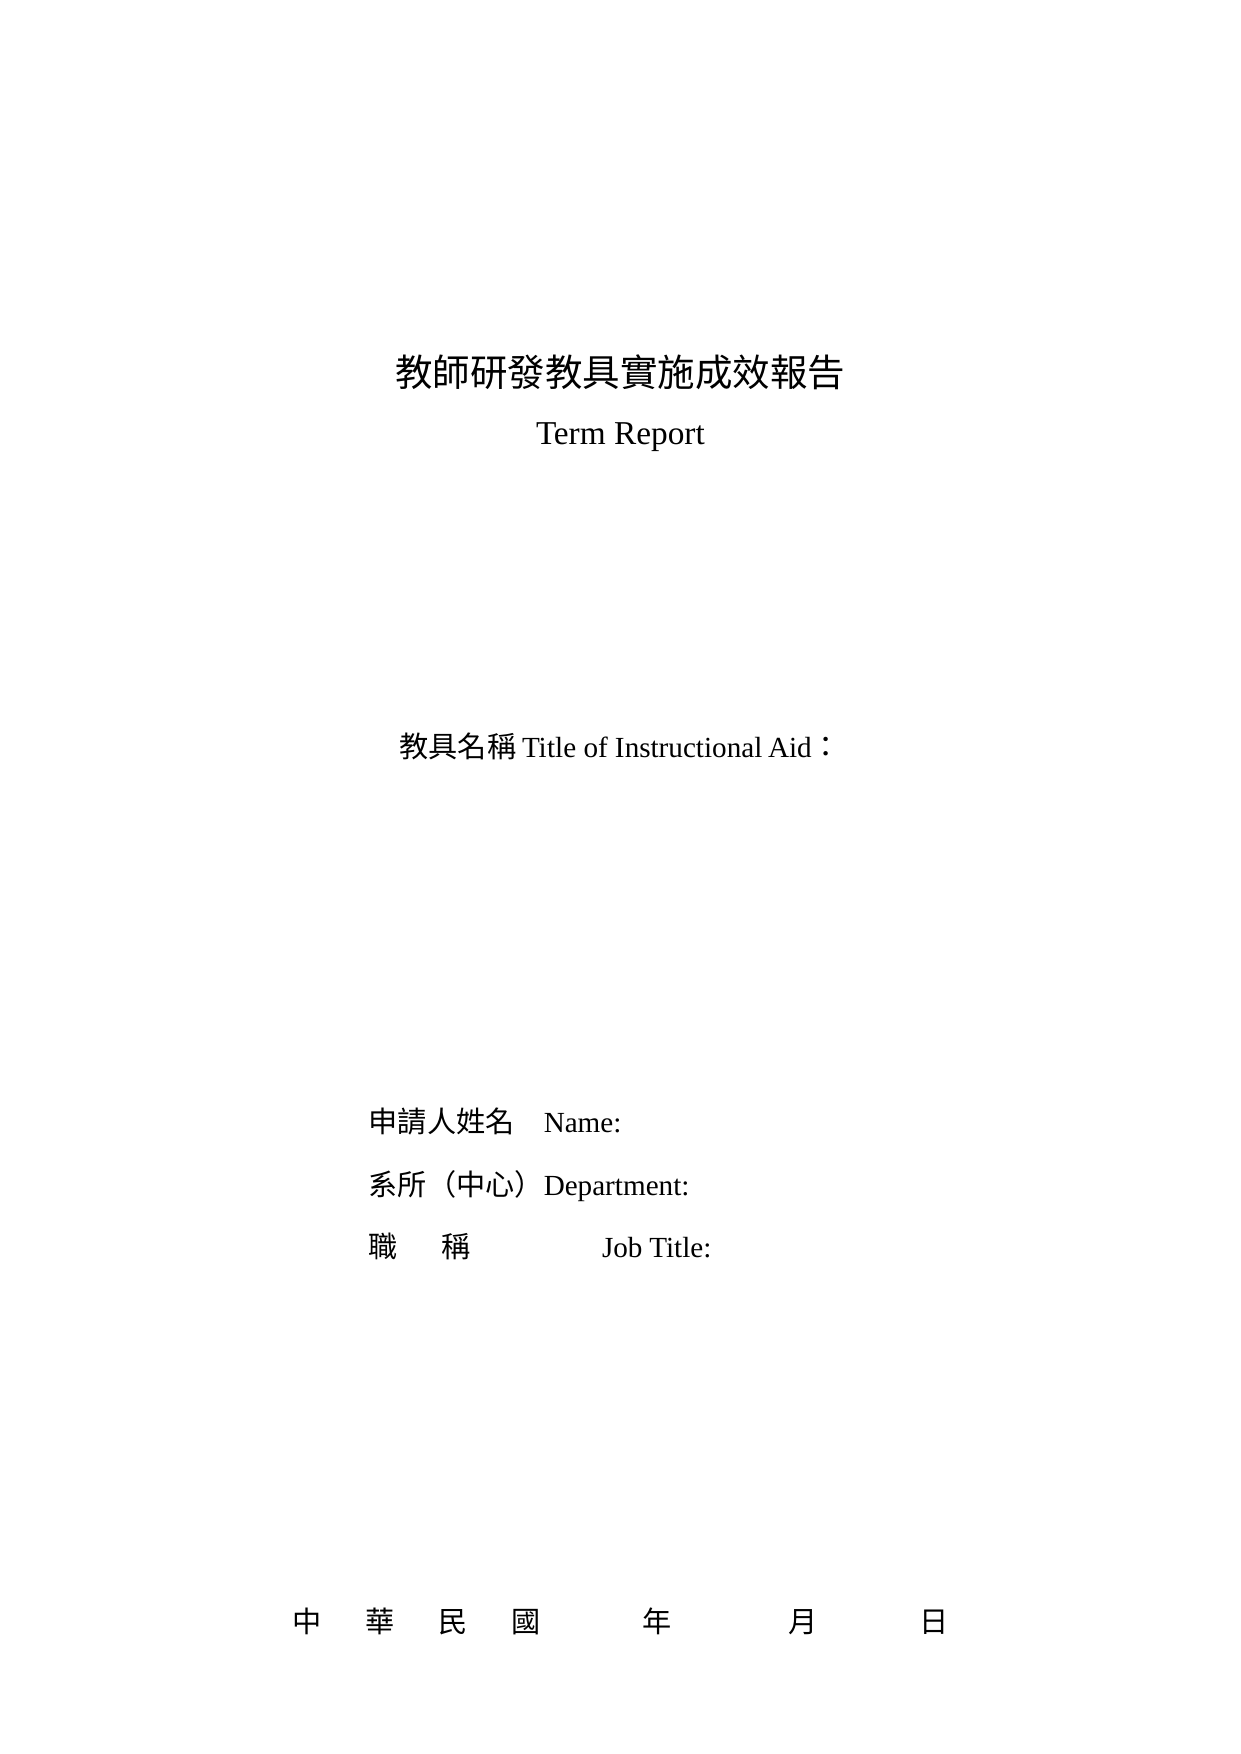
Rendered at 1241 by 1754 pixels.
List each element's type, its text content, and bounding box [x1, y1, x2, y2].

text 教具名稱Title of Instructional Aid： [77, 703, 1163, 766]
text 系所（中心）Department: [77, 1141, 1163, 1203]
text 職 稱 Job Title: [77, 1203, 1163, 1266]
text 教師研發教具實施成效報告 [77, 328, 1163, 391]
text Term Report [77, 391, 1163, 453]
text 申請人姓名 Name: [77, 1078, 1163, 1141]
text 中 華 民 國 年 月 日 [77, 1578, 1163, 1641]
